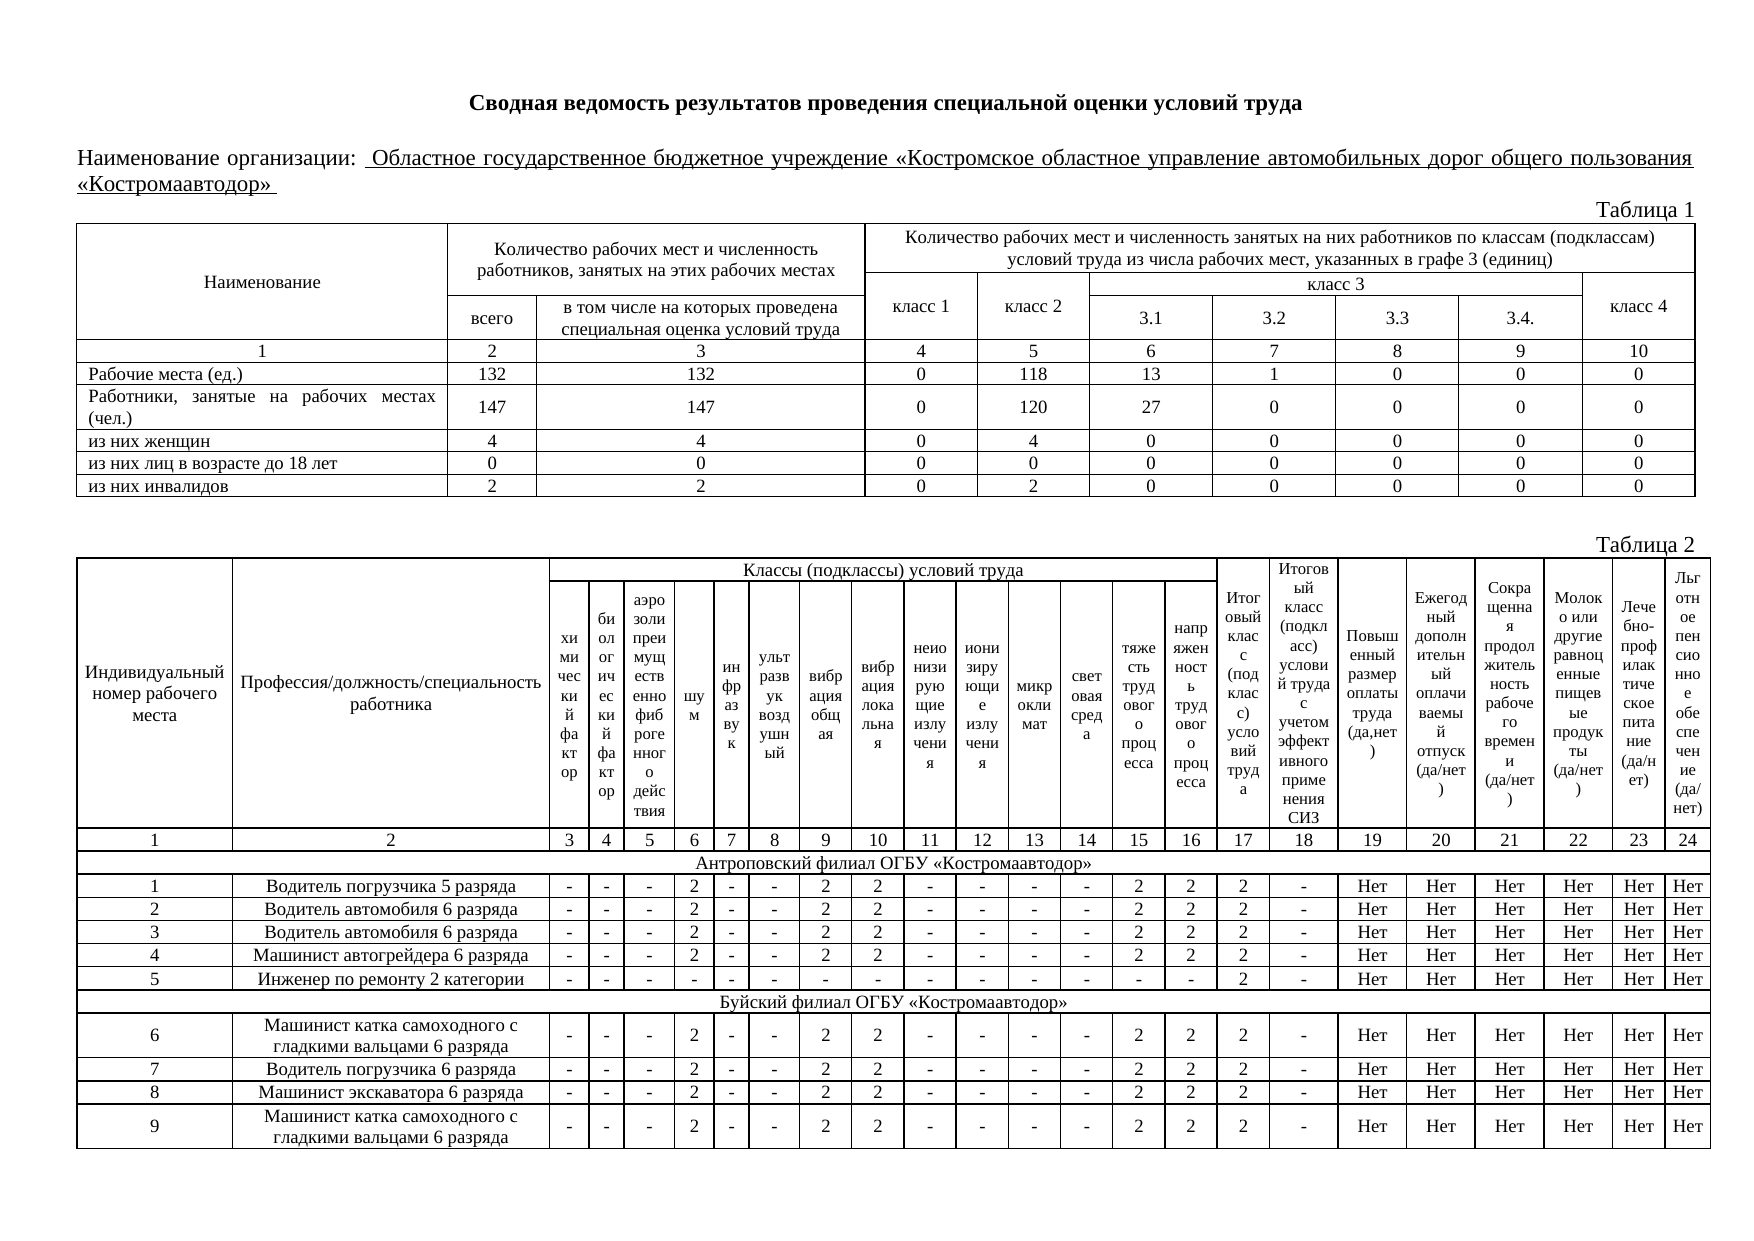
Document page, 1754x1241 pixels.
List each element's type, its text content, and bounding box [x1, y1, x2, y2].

table_cell - [550, 1058, 588, 1080]
table_cell 6 [1090, 340, 1212, 362]
table_cell - [1270, 1105, 1337, 1148]
table_cell 12 [957, 829, 1008, 850]
table_cell 14 [1061, 829, 1112, 850]
table_cell 2 [1166, 875, 1216, 896]
table_cell Нет [1666, 967, 1710, 989]
table_cell 4 [978, 430, 1089, 451]
table_cell 16 [1166, 829, 1216, 850]
table_cell 27 [1090, 385, 1212, 428]
table_cell 132 [537, 363, 864, 384]
table_cell 2 [800, 1082, 851, 1103]
table_cell - [550, 1082, 588, 1103]
table_cell Нет [1613, 1058, 1664, 1080]
table_cell 2 [852, 1058, 903, 1080]
table_cell - [905, 1014, 955, 1057]
table_cell Нет [1613, 944, 1664, 966]
table_cell - [590, 1058, 623, 1080]
table_cell инфразвук [715, 582, 748, 827]
table_cell 2 [675, 1058, 713, 1080]
table_cell - [1009, 875, 1060, 896]
table_cell Нет [1476, 921, 1543, 943]
table_cell 7 [715, 829, 748, 850]
table_cell 2 [1113, 944, 1164, 966]
table_cell 24 [1666, 829, 1710, 850]
table_cell - [550, 944, 588, 966]
table_cell 11 [905, 829, 955, 850]
table_cell 2 [852, 875, 903, 896]
table_cell - [715, 1105, 748, 1148]
table_cell - [905, 1058, 955, 1080]
table_cell 2 [800, 1014, 851, 1057]
table_cell 19 [1339, 829, 1406, 850]
table_cell Нет [1666, 944, 1710, 966]
table_cell 2 [852, 898, 903, 919]
table_cell Нет [1407, 1082, 1474, 1103]
table_cell Нет [1545, 898, 1612, 919]
table_cell - [1009, 1105, 1060, 1148]
table_cell - [715, 898, 748, 919]
table_cell - [750, 875, 799, 896]
table_cell - [590, 1082, 623, 1103]
table_cell 2 [978, 475, 1089, 496]
table_cell ультразвук воздушный [750, 582, 799, 827]
table_cell 0 [1213, 475, 1335, 496]
table_header Сокращенная продолжительность рабочего времени (да/нет) [1476, 559, 1543, 827]
table_cell 0 [866, 475, 977, 496]
table_cell - [800, 967, 851, 989]
table_cell 9 [78, 1105, 232, 1148]
table_cell 2 [1166, 1014, 1216, 1057]
table_cell - [1009, 1014, 1060, 1057]
table_cell 0 [866, 430, 977, 451]
table_cell Нет [1476, 944, 1543, 966]
table_cell - [590, 944, 623, 966]
table_cell - [1009, 1058, 1060, 1080]
table_cell класс 1 [866, 273, 977, 339]
table_cell 2 [675, 875, 713, 896]
table_cell Нет [1339, 921, 1406, 943]
table_cell 132 [448, 363, 536, 384]
table_cell 2 [675, 921, 713, 943]
table_cell 2 [852, 944, 903, 966]
table_cell - [715, 921, 748, 943]
table_cell - [750, 921, 799, 943]
table_cell Работники, занятые на рабочих местах (чел.) [77, 385, 447, 428]
table_cell 4 [866, 340, 977, 362]
table_cell 18 [1270, 829, 1337, 850]
table_cell 2 [1218, 1105, 1269, 1148]
table_cell 2 [537, 475, 864, 496]
table_cell - [715, 1014, 748, 1057]
table_cell Нет [1613, 1105, 1664, 1148]
table_cell Нет [1613, 1014, 1664, 1057]
table_cell Нет [1666, 1105, 1710, 1148]
table_cell Нет [1545, 1058, 1612, 1080]
table_cell 6 [675, 829, 713, 850]
table_cell - [957, 944, 1008, 966]
table_cell - [625, 875, 674, 896]
table_cell 2 [675, 898, 713, 919]
table_cell - [625, 1082, 674, 1103]
table_cell 0 [1459, 385, 1582, 428]
table_cell Водитель погрузчика 5 разряда [233, 875, 549, 896]
table_cell Нет [1339, 1014, 1406, 1057]
table_cell 2 [1113, 921, 1164, 943]
table_cell 0 [1336, 430, 1458, 451]
table_cell шум [675, 582, 713, 827]
table_cell - [957, 1014, 1008, 1057]
table_cell 2 [1113, 898, 1164, 919]
table_cell 2 [1113, 875, 1164, 896]
text Таблица 1 [77, 196, 1695, 223]
table_cell - [590, 898, 623, 919]
table_cell 0 [866, 452, 977, 474]
table_cell 2 [675, 1014, 713, 1057]
table_cell Нет [1666, 898, 1710, 919]
table_cell 2 [1113, 1082, 1164, 1103]
table_header Наименование [77, 224, 447, 339]
table_cell Нет [1545, 1105, 1612, 1148]
table_cell Нет [1476, 898, 1543, 919]
table_cell Нет [1339, 875, 1406, 896]
table_cell - [1270, 898, 1337, 919]
table_cell 0 [1459, 430, 1582, 451]
table_cell тяжесть трудового процесса [1113, 582, 1164, 827]
table_cell 7 [1213, 340, 1335, 362]
table_cell 2 [1113, 1014, 1164, 1057]
table_cell 3.3 [1336, 296, 1458, 339]
table_cell - [590, 1014, 623, 1057]
table_cell - [905, 898, 955, 919]
table_cell - [1270, 1058, 1337, 1080]
table_cell аэрозоли преимущественно фиброгенного действия [625, 582, 674, 827]
table_cell 2 [852, 921, 903, 943]
table_cell 3.1 [1090, 296, 1212, 339]
table_cell Нет [1476, 1105, 1543, 1148]
table_cell - [1061, 1058, 1112, 1080]
table_cell 0 [1213, 385, 1335, 428]
table_cell 2 [1166, 898, 1216, 919]
table_cell Нет [1666, 1082, 1710, 1103]
table_cell 8 [1336, 340, 1458, 362]
table_cell - [550, 1105, 588, 1148]
table_cell световая среда [1061, 582, 1112, 827]
table_cell - [1009, 967, 1060, 989]
table_cell 2 [448, 475, 536, 496]
table_cell 2 [448, 340, 536, 362]
table_cell 8 [750, 829, 799, 850]
table_cell 2 [1166, 1082, 1216, 1103]
table_cell Водитель автомобиля 6 разряда [233, 921, 549, 943]
table_cell Буйский филиал ОГБУ «Костромаавтодор» [78, 991, 1710, 1012]
table_cell Нет [1407, 967, 1474, 989]
table_cell 15 [1113, 829, 1164, 850]
table_cell 8 [78, 1082, 232, 1103]
table_cell 2 [1166, 921, 1216, 943]
table_cell - [750, 898, 799, 919]
table_cell 0 [1583, 475, 1694, 496]
table_cell - [750, 1105, 799, 1148]
table_cell Нет [1666, 921, 1710, 943]
table_cell - [1061, 898, 1112, 919]
table_cell 5 [78, 967, 232, 989]
table_cell Нет [1339, 1058, 1406, 1080]
table_cell - [957, 875, 1008, 896]
table_cell - [590, 875, 623, 896]
table_cell - [750, 1014, 799, 1057]
table_cell 0 [1090, 452, 1212, 474]
table_cell Водитель погрузчика 6 разряда [233, 1058, 549, 1080]
table_cell - [550, 898, 588, 919]
table_cell 23 [1613, 829, 1664, 850]
table_cell - [1009, 921, 1060, 943]
table_cell - [550, 1014, 588, 1057]
table_cell - [1270, 921, 1337, 943]
table_cell 2 [233, 829, 549, 850]
table_cell - [1061, 944, 1112, 966]
table_cell 22 [1545, 829, 1612, 850]
table_cell - [750, 944, 799, 966]
table_cell - [957, 967, 1008, 989]
table_cell 2 [1166, 1105, 1216, 1148]
table_cell 0 [1090, 475, 1212, 496]
table_cell - [1061, 875, 1112, 896]
table_cell 2 [1218, 1058, 1269, 1080]
table_cell 5 [978, 340, 1089, 362]
table_cell 2 [1218, 944, 1269, 966]
table_cell - [905, 1105, 955, 1148]
table_cell - [625, 1014, 674, 1057]
table_cell - [852, 967, 903, 989]
table_cell Нет [1613, 1082, 1664, 1103]
table_cell 2 [800, 1058, 851, 1080]
table_header Количество рабочих мест и численность работников, занятых на этих рабочих местах [448, 224, 864, 295]
table_cell - [957, 1082, 1008, 1103]
table_cell 0 [1583, 385, 1694, 428]
table_cell 2 [675, 1082, 713, 1103]
table_cell класс 3 [1090, 273, 1582, 295]
table_cell 2 [1218, 1014, 1269, 1057]
text Наименование организации: Областное государственное бюджетное учреждение «Костромское областное управление автомобильных дорог общего пользования «Костромаавтодор» [77, 144, 1695, 196]
table_cell 4 [448, 430, 536, 451]
table_cell 4 [590, 829, 623, 850]
table_cell Нет [1545, 967, 1612, 989]
table_cell Нет [1339, 1105, 1406, 1148]
table_cell класс 4 [1583, 273, 1694, 339]
table_cell - [625, 1105, 674, 1148]
table_cell Нет [1339, 944, 1406, 966]
table_cell 2 [852, 1014, 903, 1057]
table_cell Нет [1476, 1058, 1543, 1080]
table_cell Нет [1613, 875, 1664, 896]
table_cell Нет [1476, 875, 1543, 896]
table_cell Машинист катка самоходного с гладкими вальцами 6 разряда [233, 1105, 549, 1148]
table_cell всего [448, 296, 536, 339]
table_cell биологический фактор [590, 582, 623, 827]
table_cell - [957, 1058, 1008, 1080]
table_cell 2 [852, 1082, 903, 1103]
table_cell - [1270, 967, 1337, 989]
table_cell Нет [1476, 967, 1543, 989]
table_cell 0 [866, 385, 977, 428]
table_cell Нет [1476, 1082, 1543, 1103]
table_cell Нет [1407, 1014, 1474, 1057]
table_cell 0 [1213, 430, 1335, 451]
table_cell 0 [1336, 475, 1458, 496]
table_header Профессия/должность/специальность работника [233, 559, 549, 827]
table_header Итоговый класс (подкласс) условий труда с учетом эффективного применения СИЗ [1270, 559, 1337, 827]
table_cell 4 [78, 944, 232, 966]
table_cell - [1009, 898, 1060, 919]
table_cell вибрация общая [800, 582, 851, 827]
table_cell 21 [1476, 829, 1543, 850]
table_header Классы (подклассы) условий труда [550, 559, 1216, 580]
table_header Количество рабочих мест и численность занятых на них работников по классам (подклассам) условий труда из числа рабочих мест, указанных в графе 3 (единиц) [866, 224, 1694, 272]
table_cell 0 [1459, 452, 1582, 474]
table_cell 7 [78, 1058, 232, 1080]
table_cell 17 [1218, 829, 1269, 850]
table_cell из них инвалидов [77, 475, 447, 496]
table_cell 2 [852, 1105, 903, 1148]
table_cell 0 [1459, 363, 1582, 384]
table_cell Антроповский филиал ОГБУ «Костромаавтодор» [78, 852, 1710, 873]
table_cell - [1270, 875, 1337, 896]
table_cell Нет [1339, 967, 1406, 989]
table_cell 0 [1213, 452, 1335, 474]
table_cell Машинист экскаватора 6 разряда [233, 1082, 549, 1103]
table_cell 147 [448, 385, 536, 428]
table_cell 2 [1218, 1082, 1269, 1103]
table_cell 2 [675, 944, 713, 966]
table_cell ионизирующие излучения [957, 582, 1008, 827]
table_cell - [550, 921, 588, 943]
table_cell - [715, 875, 748, 896]
table_header Индивидуальный номер рабочего места [78, 559, 232, 827]
table_cell 147 [537, 385, 864, 428]
table_cell Инженер по ремонту 2 категории [233, 967, 549, 989]
table_cell - [750, 1082, 799, 1103]
table_cell Водитель автомобиля 6 разряда [233, 898, 549, 919]
table_cell 2 [800, 1105, 851, 1148]
table_cell - [750, 967, 799, 989]
table_cell - [715, 1082, 748, 1103]
table_cell 2 [1218, 967, 1269, 989]
table_cell Машинист автогрейдера 6 разряда [233, 944, 549, 966]
table_cell - [1166, 967, 1216, 989]
table_cell - [625, 921, 674, 943]
table_cell из них лиц в возрасте до 18 лет [77, 452, 447, 474]
table_cell - [905, 944, 955, 966]
table_cell 2 [1166, 1058, 1216, 1080]
table_cell 0 [1336, 385, 1458, 428]
table_cell 2 [800, 898, 851, 919]
table_cell - [957, 1105, 1008, 1148]
table_cell 9 [800, 829, 851, 850]
table_cell - [1061, 921, 1112, 943]
table_cell - [590, 967, 623, 989]
table_cell Нет [1613, 967, 1664, 989]
table_cell 0 [1583, 452, 1694, 474]
table_cell - [1061, 1082, 1112, 1103]
table_cell 3 [537, 340, 864, 362]
table_cell 2 [1113, 1105, 1164, 1148]
table_cell 1 [1213, 363, 1335, 384]
table_cell - [625, 898, 674, 919]
table_cell 120 [978, 385, 1089, 428]
table_cell Нет [1407, 1058, 1474, 1080]
table_cell 0 [1336, 452, 1458, 474]
table_cell 10 [1583, 340, 1694, 362]
table_cell напряженность трудового процесса [1166, 582, 1216, 827]
table_cell Рабочие места (ед.) [77, 363, 447, 384]
table_cell 2 [800, 944, 851, 966]
table_cell Нет [1545, 875, 1612, 896]
table_cell 2 [675, 1105, 713, 1148]
table_header Повышенный размер оплаты труда (да,нет) [1339, 559, 1406, 827]
table_cell из них женщин [77, 430, 447, 451]
table_cell - [625, 967, 674, 989]
table_cell 0 [866, 363, 977, 384]
table_cell неионизирующие излучения [905, 582, 955, 827]
table_cell Нет [1407, 898, 1474, 919]
table_cell - [905, 921, 955, 943]
table_cell Нет [1613, 898, 1664, 919]
table_cell - [957, 921, 1008, 943]
table_cell Нет [1407, 921, 1474, 943]
table_cell 2 [1218, 875, 1269, 896]
table_cell 9 [1459, 340, 1582, 362]
table_cell 1 [77, 340, 447, 362]
table_cell 2 [1113, 1058, 1164, 1080]
table_cell 2 [800, 875, 851, 896]
table_cell 0 [1583, 430, 1694, 451]
table_cell 5 [625, 829, 674, 850]
table_cell в том числе на которых проведена специальная оценка условий труда [537, 296, 864, 339]
table_cell - [550, 967, 588, 989]
table_cell 2 [1218, 898, 1269, 919]
table_cell Нет [1476, 1014, 1543, 1057]
table_cell - [1113, 967, 1164, 989]
table_cell 4 [537, 430, 864, 451]
table_cell 0 [537, 452, 864, 474]
table_cell 3.4. [1459, 296, 1582, 339]
table_cell Нет [1545, 921, 1612, 943]
table_cell 13 [1009, 829, 1060, 850]
table_header Льготное пенсионное обеспечение (да/нет) [1666, 559, 1710, 827]
table_cell Нет [1545, 1014, 1612, 1057]
table_cell 3.2 [1213, 296, 1335, 339]
table_cell 1 [78, 875, 232, 896]
table_header Лечебно-профилактическое питание (да/нет) [1613, 559, 1664, 827]
table_cell - [1061, 967, 1112, 989]
table_cell - [1270, 1082, 1337, 1103]
table_cell 0 [448, 452, 536, 474]
table_cell Нет [1407, 1105, 1474, 1148]
table_cell - [1061, 1105, 1112, 1148]
table_cell 0 [1336, 363, 1458, 384]
table_cell 0 [1459, 475, 1582, 496]
table_cell - [1009, 1082, 1060, 1103]
table_cell Машинист катка самоходного с гладкими вальцами 6 разряда [233, 1014, 549, 1057]
table_header Молоко или другие равноценные пищевые продукты (да/нет) [1545, 559, 1612, 827]
table_header Итоговый класс (подкласс) условий труда [1218, 559, 1269, 827]
text Сводная ведомость результатов проведения специальной оценки условий труда [77, 89, 1695, 115]
table_cell 0 [978, 452, 1089, 474]
table_cell - [905, 875, 955, 896]
table_cell Нет [1545, 1082, 1612, 1103]
table_cell - [550, 875, 588, 896]
table_cell - [715, 1058, 748, 1080]
table_cell - [905, 1082, 955, 1103]
table_cell - [957, 898, 1008, 919]
table_cell - [750, 1058, 799, 1080]
table_cell 0 [1583, 363, 1694, 384]
table_cell 3 [78, 921, 232, 943]
table_cell 3 [550, 829, 588, 850]
table_cell - [1270, 944, 1337, 966]
table_cell - [675, 967, 713, 989]
table_cell 118 [978, 363, 1089, 384]
table_cell Нет [1666, 1014, 1710, 1057]
table_cell 2 [800, 921, 851, 943]
table_cell Нет [1545, 944, 1612, 966]
text Таблица 2 [77, 531, 1695, 557]
table_cell - [590, 921, 623, 943]
table_cell вибрация локальная [852, 582, 903, 827]
table_cell - [1061, 1014, 1112, 1057]
table_cell класс 2 [978, 273, 1089, 339]
table_cell Нет [1613, 921, 1664, 943]
table_cell - [625, 944, 674, 966]
table_cell 20 [1407, 829, 1474, 850]
table_header Ежегодный дополнительный оплачиваемый отпуск (да/нет) [1407, 559, 1474, 827]
table_cell 10 [852, 829, 903, 850]
table_cell Нет [1666, 1058, 1710, 1080]
table_cell - [715, 967, 748, 989]
table_cell 2 [1218, 921, 1269, 943]
table_cell - [715, 944, 748, 966]
table_cell - [1270, 1014, 1337, 1057]
table_cell 13 [1090, 363, 1212, 384]
table_cell Нет [1407, 944, 1474, 966]
table_cell - [905, 967, 955, 989]
table_cell микроклимат [1009, 582, 1060, 827]
table_cell 2 [1166, 944, 1216, 966]
table_cell 6 [78, 1014, 232, 1057]
table_cell 1 [78, 829, 232, 850]
table_cell Нет [1666, 875, 1710, 896]
table_cell Нет [1339, 1082, 1406, 1103]
table_cell - [625, 1058, 674, 1080]
table_cell - [590, 1105, 623, 1148]
table_cell 0 [1090, 430, 1212, 451]
table_cell - [1009, 944, 1060, 966]
table_cell Нет [1339, 898, 1406, 919]
table_cell химический фактор [550, 582, 588, 827]
table_cell 2 [78, 898, 232, 919]
table_cell Нет [1407, 875, 1474, 896]
